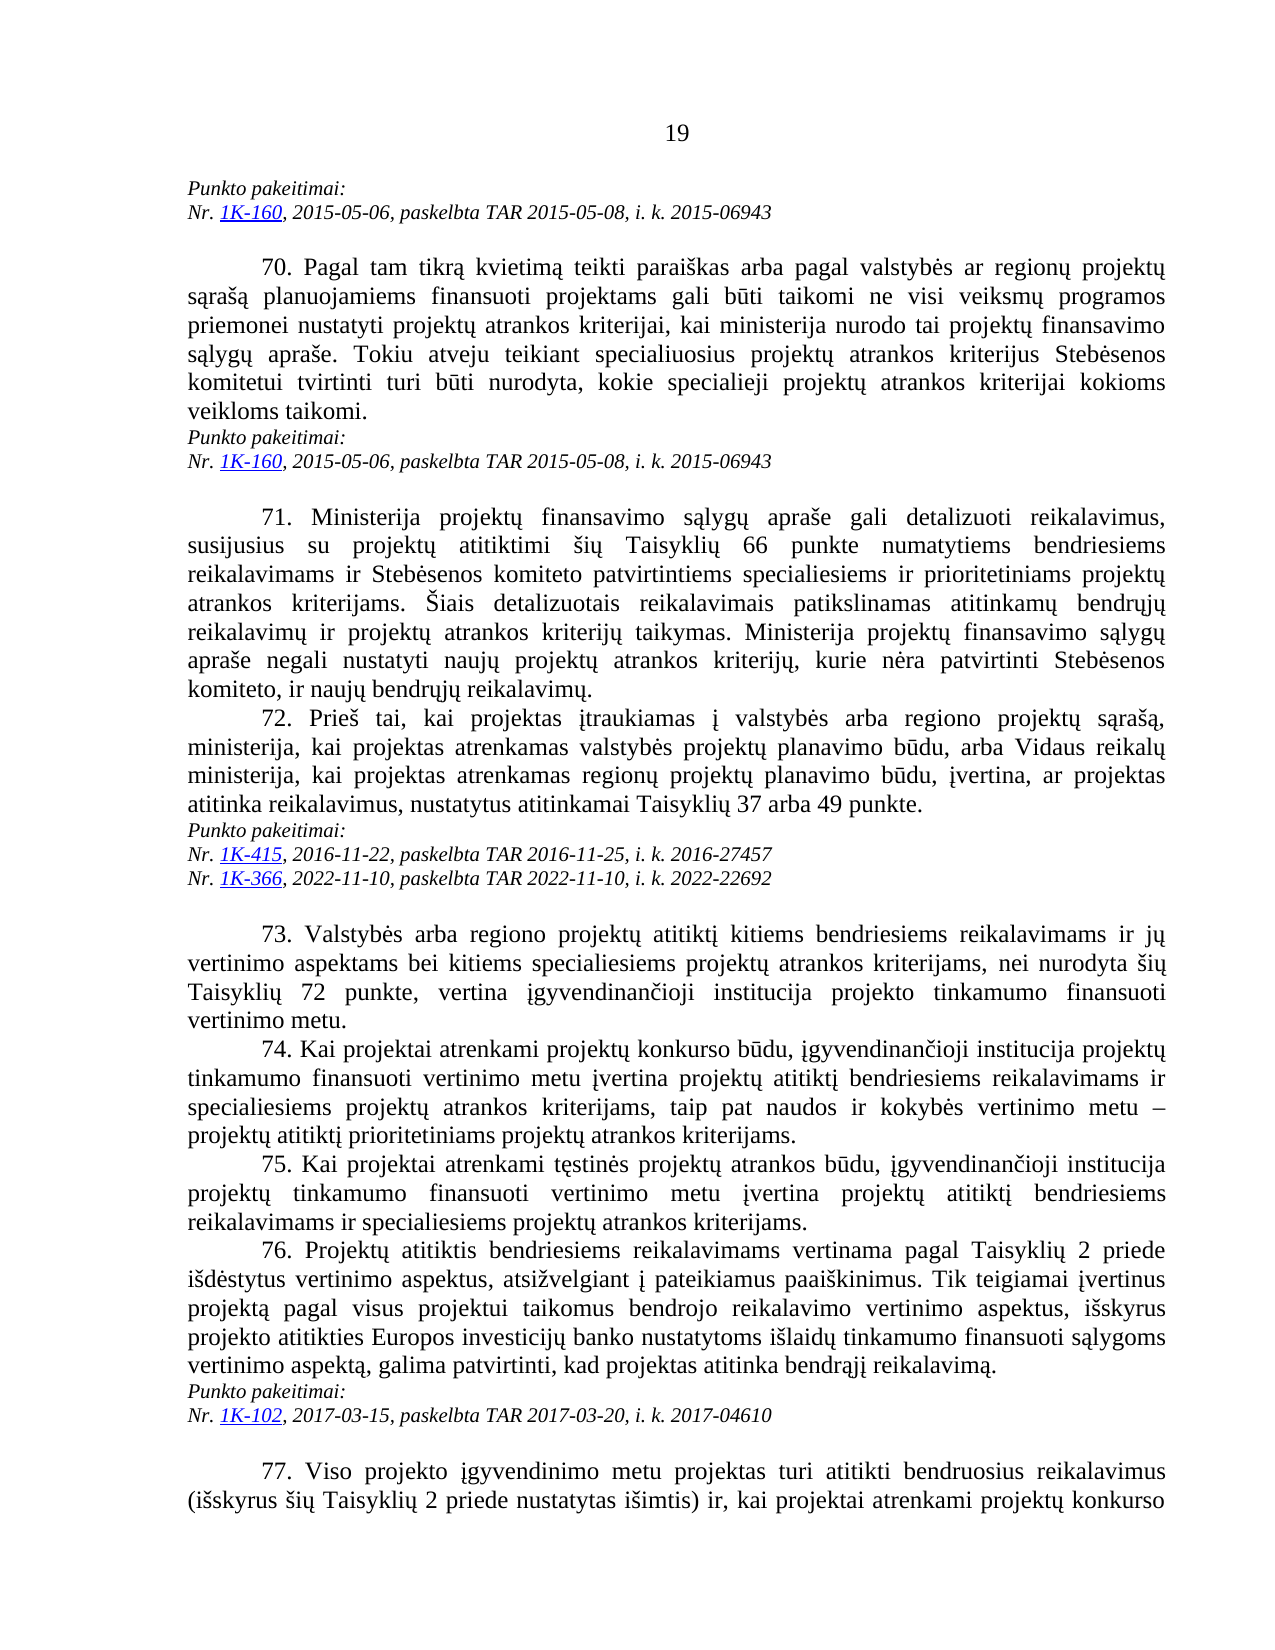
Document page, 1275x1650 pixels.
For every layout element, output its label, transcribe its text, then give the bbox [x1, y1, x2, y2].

text Punkto pakeitimai: [187, 425, 1167, 449]
text Nr. 1K-366, 2022-11-10, paskelbta TAR 2022-11-10, i. k. 2022-22692 [187, 866, 1167, 890]
text 70. Pagal tam tikrą kvietimą teikti paraiškas arba pagal valstybės ar regionų projektų sąrašą planuojamiems finansuoti projektams gali būti taikomi ne visi veiksmų programos priemonei nustatyti projektų atrankos kriterijai, kai ministerija nurodo tai projektų finansavimo sąlygų apraše. Tokiu atveju teikiant specialiuosius projektų atrankos kriterijus Stebėsenos komitetui tvirtinti turi būti nurodyta, kokie specialieji projektų atrankos kriterijai kokioms veikloms taikomi. [187, 252, 1167, 425]
text 72. Prieš tai, kai projektas įtraukiamas į valstybės arba regiono projektų sąrašą, ministerija, kai projektas atrenkamas valstybės projektų planavimo būdu, arba Vidaus reikalų ministerija, kai projektas atrenkamas regionų projektų planavimo būdu, įvertina, ar projektas atitinka reikalavimus, nustatytus atitinkamai Taisyklių 37 arba 49 punkte. [187, 703, 1167, 818]
text 76. Projektų atitiktis bendriesiems reikalavimams vertinama pagal Taisyklių 2 priede išdėstytus vertinimo aspektus, atsižvelgiant į pateikiamus paaiškinimus. Tik teigiamai įvertinus projektą pagal visus projektui taikomus bendrojo reikalavimo vertinimo aspektus, išskyrus projekto atitikties Europos investicijų banko nustatytoms išlaidų tinkamumo finansuoti sąlygoms vertinimo aspektą, galima patvirtinti, kad projektas atitinka bendrąjį reikalavimą. [187, 1235, 1167, 1379]
text Nr. 1K-415, 2016-11-22, paskelbta TAR 2016-11-25, i. k. 2016-27457 [187, 842, 1167, 866]
text 75. Kai projektai atrenkami tęstinės projektų atrankos būdu, įgyvendinančioji institucija projektų tinkamumo finansuoti vertinimo metu įvertina projektų atitiktį bendriesiems reikalavimams ir specialiesiems projektų atrankos kriterijams. [187, 1149, 1167, 1235]
text Nr. 1K-160, 2015-05-06, paskelbta TAR 2015-05-08, i. k. 2015-06943 [187, 200, 1167, 224]
text 73. Valstybės arba regiono projektų atitiktį kitiems bendriesiems reikalavimams ir jų vertinimo aspektams bei kitiems specialiesiems projektų atrankos kriterijams, nei nurodyta šių Taisyklių 72 punkte, vertina įgyvendinančioji institucija projekto tinkamumo finansuoti vertinimo metu. [187, 919, 1167, 1034]
text Punkto pakeitimai: [187, 176, 1167, 200]
text Nr. 1K-102, 2017-03-15, paskelbta TAR 2017-03-20, i. k. 2017-04610 [187, 1403, 1167, 1427]
text 74. Kai projektai atrenkami projektų konkurso būdu, įgyvendinančioji institucija projektų tinkamumo finansuoti vertinimo metu įvertina projektų atitiktį bendriesiems reikalavimams ir specialiesiems projektų atrankos kriterijams, taip pat naudos ir kokybės vertinimo metu – projektų atitiktį prioritetiniams projektų atrankos kriterijams. [187, 1034, 1167, 1149]
text 71. Ministerija projektų finansavimo sąlygų apraše gali detalizuoti reikalavimus, susijusius su projektų atitiktimi šių Taisyklių 66 punkte numatytiems bendriesiems reikalavimams ir Stebėsenos komiteto patvirtintiems specialiesiems ir prioritetiniams projektų atrankos kriterijams. Šiais detalizuotais reikalavimais patikslinamas atitinkamų bendrųjų reikalavimų ir projektų atrankos kriterijų taikymas. Ministerija projektų finansavimo sąlygų apraše negali nustatyti naujų projektų atrankos kriterijų, kurie nėra patvirtinti Stebėsenos komiteto, ir naujų bendrųjų reikalavimų. [187, 502, 1167, 703]
text Punkto pakeitimai: [187, 818, 1167, 842]
text Nr. 1K-160, 2015-05-06, paskelbta TAR 2015-05-08, i. k. 2015-06943 [187, 449, 1167, 473]
text 77. Viso projekto įgyvendinimo metu projektas turi atitikti bendruosius reikalavimus (išskyrus šių Taisyklių 2 priede nustatytas išimtis) ir, kai projektai atrenkami projektų konkurso [187, 1456, 1167, 1513]
text Punkto pakeitimai: [187, 1379, 1167, 1403]
